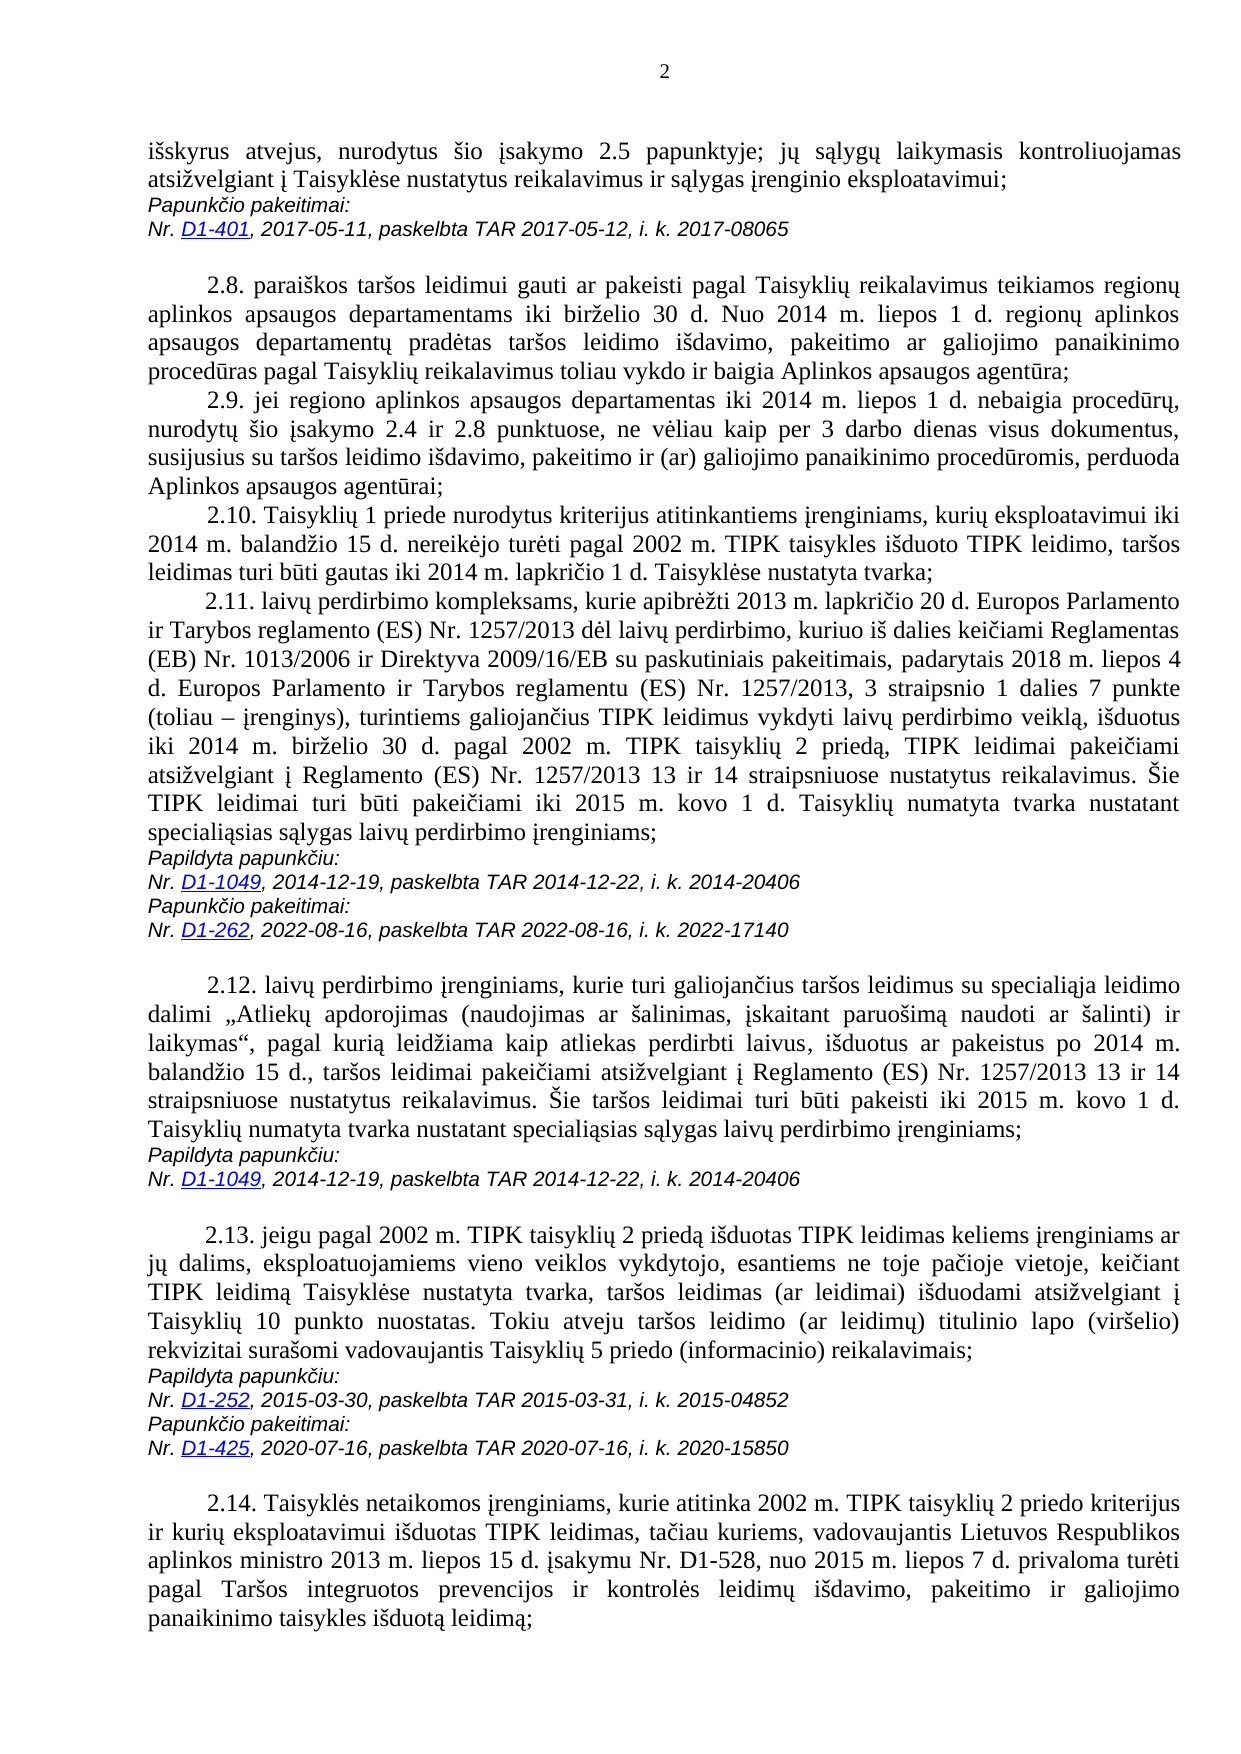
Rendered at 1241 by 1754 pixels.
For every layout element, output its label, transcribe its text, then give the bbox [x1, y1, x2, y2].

text 2.9. jei regiono aplinkos apsaugos departamentas iki 2014 m. liepos 1 d. nebaigia procedūrų, nurodytų šio įsakymo 2.4 ir 2.8 punktuose, ne vėliau kaip per 3 darbo dienas visus dokumentus, susijusius su taršos leidimo išdavimo, pakeitimo ir (ar) galiojimo panaikinimo procedūromis, perduoda Aplinkos apsaugos agentūrai; [148, 385, 1181, 500]
text Nr. D1-401, 2017-05-11, paskelbta TAR 2017-05-12, i. k. 2017-08065 [148, 217, 1181, 241]
text Nr. D1-252, 2015-03-30, paskelbta TAR 2015-03-31, i. k. 2015-04852 [148, 1387, 1181, 1411]
text Papildyta papunkčiu: [148, 1143, 1181, 1167]
text Nr. D1-1049, 2014-12-19, paskelbta TAR 2014-12-22, i. k. 2014-20406 [148, 870, 1181, 894]
text 2.14. Taisyklės netaikomos įrenginiams, kurie atitinka 2002 m. TIPK taisyklių 2 priedo kriterijus ir kurių eksploatavimui išduotas TIPK leidimas, tačiau kuriems, vadovaujantis Lietuvos Respublikos aplinkos ministro 2013 m. liepos 15 d. įsakymu Nr. D1-528, nuo 2015 m. liepos 7 d. privaloma turėti pagal Taršos integruotos prevencijos ir kontrolės leidimų išdavimo, pakeitimo ir galiojimo panaikinimo taisykles išduotą leidimą; [148, 1488, 1181, 1632]
text 2.12. laivų perdirbimo įrenginiams, kurie turi galiojančius taršos leidimus su specialiąja leidimo dalimi „Atliekų apdorojimas (naudojimas ar šalinimas, įskaitant paruošimą naudoti ar šalinti) ir laikymas“, pagal kurią leidžiama kaip atliekas perdirbti laivus, išduotus ar pakeistus po 2014 m. balandžio 15 d., taršos leidimai pakeičiami atsižvelgiant į Reglamento (ES) Nr. 1257/2013 13 ir 14 straipsniuose nustatytus reikalavimus. Šie taršos leidimai turi būti pakeisti iki 2015 m. kovo 1 d. Taisyklių numatyta tvarka nustatant specialiąsias sąlygas laivų perdirbimo įrenginiams; [148, 971, 1181, 1143]
text išskyrus atvejus, nurodytus šio įsakymo 2.5 papunktyje; jų sąlygų laikymasis kontroliuojamas atsižvelgiant į Taisyklėse nustatytus reikalavimus ir sąlygas įrenginio eksploatavimui; [148, 136, 1181, 193]
text Nr. D1-425, 2020-07-16, paskelbta TAR 2020-07-16, i. k. 2020-15850 [148, 1435, 1181, 1459]
text Papunkčio pakeitimai: [148, 193, 1181, 217]
text Papunkčio pakeitimai: [148, 894, 1181, 918]
text Nr. D1-1049, 2014-12-19, paskelbta TAR 2014-12-22, i. k. 2014-20406 [148, 1167, 1181, 1191]
text Papunkčio pakeitimai: [148, 1411, 1181, 1435]
text Papildyta papunkčiu: [148, 846, 1181, 870]
text Papildyta papunkčiu: [148, 1363, 1181, 1387]
text 2.13. jeigu pagal 2002 m. TIPK taisyklių 2 priedą išduotas TIPK leidimas keliems įrenginiams ar jų dalims, eksploatuojamiems vieno veiklos vykdytojo, esantiems ne toje pačioje vietoje, keičiant TIPK leidimą Taisyklėse nustatyta tvarka, taršos leidimas (ar leidimai) išduodami atsižvelgiant į Taisyklių 10 punkto nuostatas. Tokiu atveju taršos leidimo (ar leidimų) titulinio lapo (viršelio) rekvizitai surašomi vadovaujantis Taisyklių 5 priedo (informacinio) reikalavimais; [148, 1220, 1181, 1363]
text Nr. D1-262, 2022-08-16, paskelbta TAR 2022-08-16, i. k. 2022-17140 [148, 918, 1181, 942]
text 2.8. paraiškos taršos leidimui gauti ar pakeisti pagal Taisyklių reikalavimus teikiamos regionų aplinkos apsaugos departamentams iki birželio 30 d. Nuo 2014 m. liepos 1 d. regionų aplinkos apsaugos departamentų pradėtas taršos leidimo išdavimo, pakeitimo ar galiojimo panaikinimo procedūras pagal Taisyklių reikalavimus toliau vykdo ir baigia Aplinkos apsaugos agentūra; [148, 270, 1181, 385]
text 2.10. Taisyklių 1 priede nurodytus kriterijus atitinkantiems įrenginiams, kurių eksploatavimui iki 2014 m. balandžio 15 d. nereikėjo turėti pagal 2002 m. TIPK taisykles išduoto TIPK leidimo, taršos leidimas turi būti gautas iki 2014 m. lapkričio 1 d. Taisyklėse nustatyta tvarka; [148, 500, 1181, 586]
text 2.11. laivų perdirbimo kompleksams, kurie apibrėžti 2013 m. lapkričio 20 d. Europos Parlamento ir Tarybos reglamento (ES) Nr. 1257/2013 dėl laivų perdirbimo, kuriuo iš dalies keičiami Reglamentas (EB) Nr. 1013/2006 ir Direktyva 2009/16/EB su paskutiniais pakeitimais, padarytais 2018 m. liepos 4 d. Europos Parlamento ir Tarybos reglamentu (ES) Nr. 1257/2013, 3 straipsnio 1 dalies 7 punkte (toliau – įrenginys), turintiems galiojančius TIPK leidimus vykdyti laivų perdirbimo veiklą, išduotus iki 2014 m. birželio 30 d. pagal 2002 m. TIPK taisyklių 2 priedą, TIPK leidimai pakeičiami atsižvelgiant į Reglamento (ES) Nr. 1257/2013 13 ir 14 straipsniuose nustatytus reikalavimus. Šie TIPK leidimai turi būti pakeičiami iki 2015 m. kovo 1 d. Taisyklių numatyta tvarka nustatant specialiąsias sąlygas laivų perdirbimo įrenginiams; [148, 586, 1181, 846]
